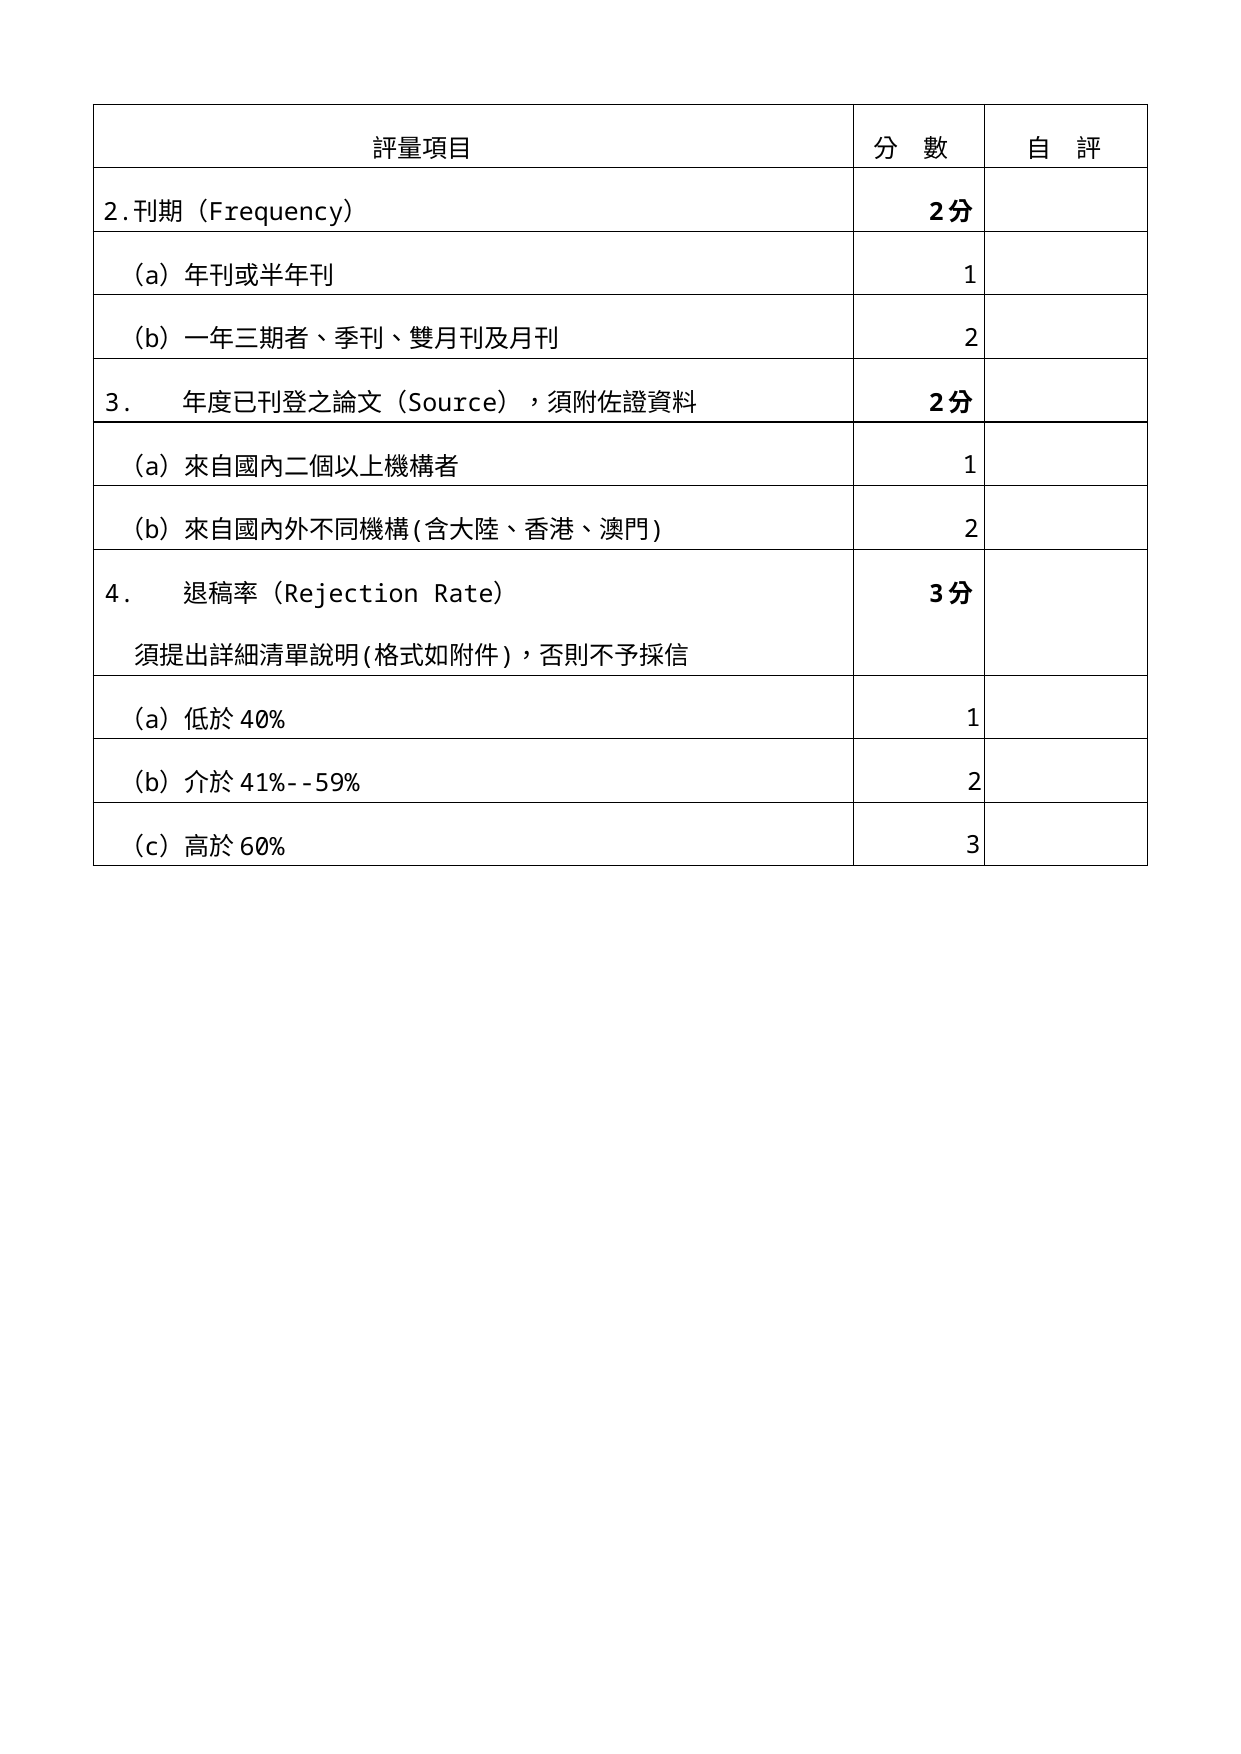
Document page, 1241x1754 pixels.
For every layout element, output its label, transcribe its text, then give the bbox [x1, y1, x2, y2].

table_cell 刊期（Frequency） [94, 168, 853, 231]
table_cell 1 [854, 423, 984, 485]
table_cell [985, 168, 1147, 231]
table_cell 1 [854, 232, 984, 294]
table_cell 3 [854, 803, 984, 865]
table_cell [985, 232, 1147, 294]
table_cell [985, 676, 1147, 738]
table_header 自 評 [985, 105, 1147, 167]
table_cell （b）一年三期者、季刊、雙月刊及月刊 [94, 295, 853, 358]
table_cell 1 [854, 676, 984, 738]
table_cell （a）低於40% [94, 676, 853, 738]
table_cell （b）來自國內外不同機構(含大陸、香港、澳門) [94, 486, 853, 548]
table_header 分 數 [854, 105, 984, 167]
table_cell [985, 550, 1147, 674]
table_cell [985, 486, 1147, 548]
table_cell [985, 803, 1147, 865]
table_cell [985, 739, 1147, 802]
table_header 評量項目 [94, 105, 853, 167]
table_cell （c）高於60% [94, 803, 853, 865]
table_cell 2 [854, 295, 984, 358]
table_cell （a）年刊或半年刊 [94, 232, 853, 294]
table_cell 2 [854, 739, 984, 802]
table_cell 2分 [854, 168, 984, 231]
table_cell 年度已刊登之論文（Source），須附佐證資料 [94, 359, 853, 421]
table_cell [985, 359, 1147, 421]
table_cell 2分 [854, 359, 984, 421]
table_cell 3分 [854, 550, 984, 674]
table_cell （b）介於41%--59% [94, 739, 853, 802]
table_cell [985, 295, 1147, 358]
table_cell （a）來自國內二個以上機構者 [94, 423, 853, 485]
table_cell 2 [854, 486, 984, 548]
table_cell 退稿率（Rejection Rate） 須提出詳細清單說明(格式如附件)，否則不予採信 [94, 550, 853, 674]
table_cell [985, 423, 1147, 485]
